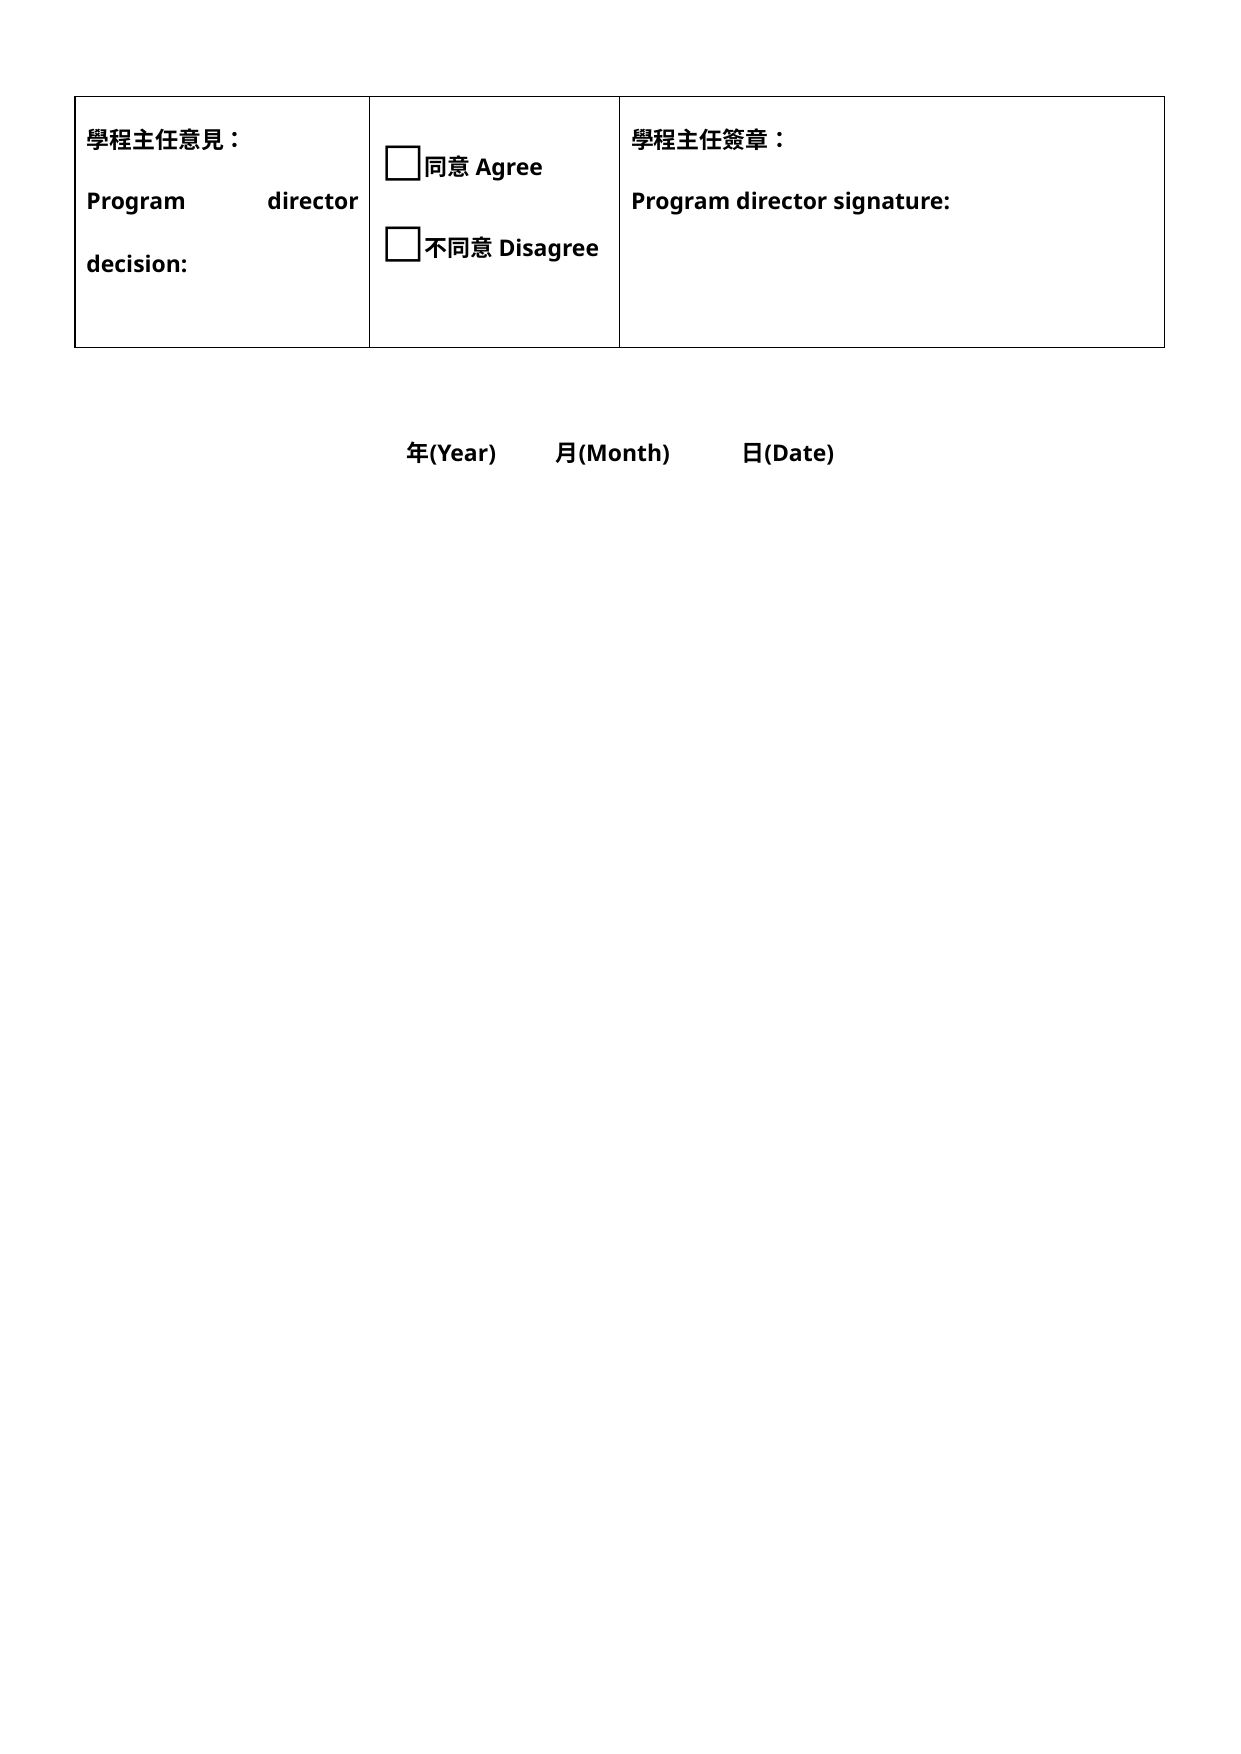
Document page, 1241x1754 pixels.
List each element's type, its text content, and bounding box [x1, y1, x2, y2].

text 年(Year) 月(Month) 日(Date) [75, 410, 1165, 473]
table_header 學程主任簽章： Program director signature: [620, 97, 1164, 347]
table_header □同意 Agree □不同意 Disagree [370, 97, 619, 347]
table_header 學程主任意見： Program director decision: [76, 97, 369, 347]
